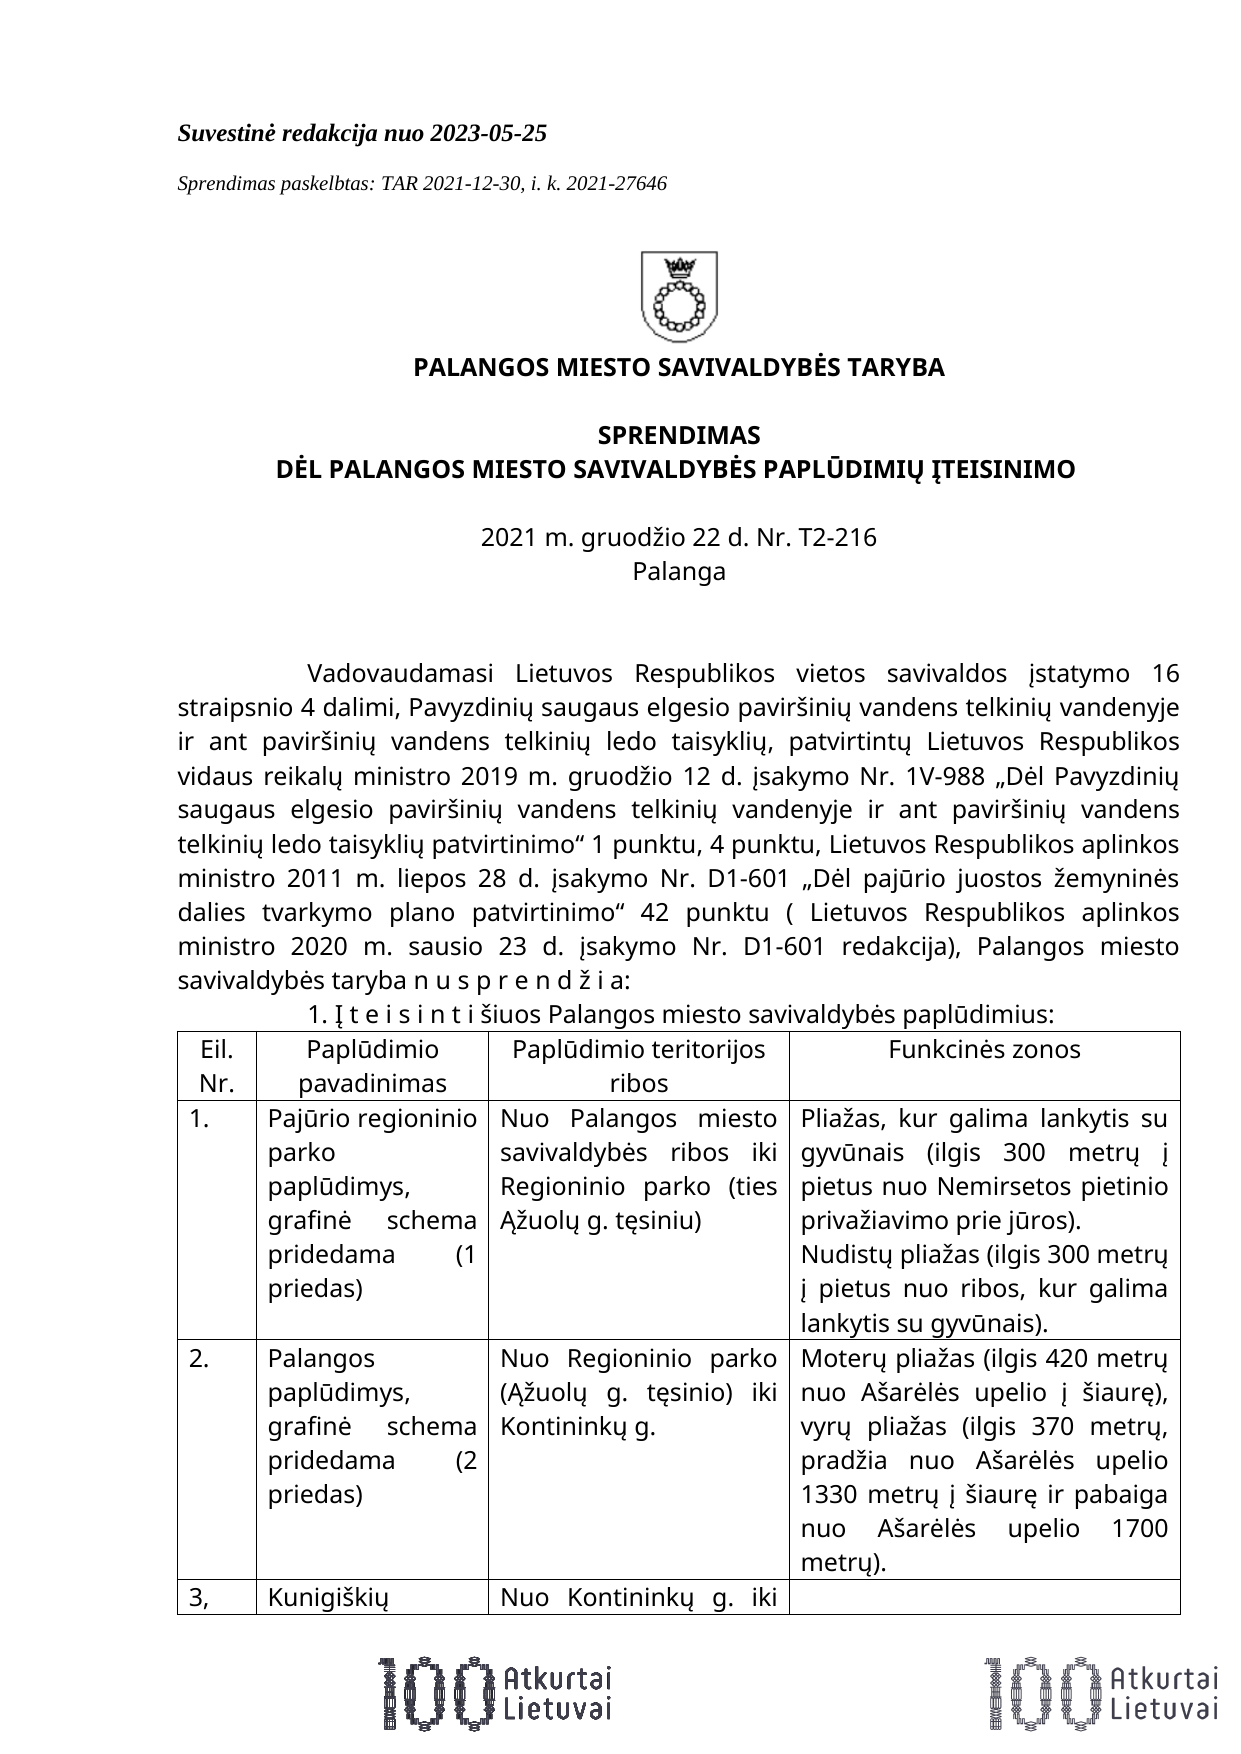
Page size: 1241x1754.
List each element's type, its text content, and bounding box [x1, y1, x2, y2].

table_cell 3, [178, 1580, 256, 1614]
text Sprendimas paskelbtas: TAR 2021-12-30, i. k. 2021-27646 [177, 171, 1181, 195]
table_cell Moterų pliažas (ilgis 420 metrų nuo Ašarėlės upelio į šiaurę), vyrų pliažas (ilgis 370 metrų, pradžia nuo Ašarėlės upelio 1330 metrų į šiaurę ir pabaiga nuo Ašarėlės upelio 1700 metrų). [790, 1340, 1180, 1579]
text PALANGOS MIESTO SAVIVALDYBĖS TARYBA [177, 349, 1181, 383]
table_cell Pliažas, kur galima lankytis su gyvūnais (ilgis 300 metrų į pietus nuo Nemirsetos pietinio privažiavimo prie jūros). Nudistų pliažas (ilgis 300 metrų į pietus nuo ribos, kur galima lankytis su gyvūnais). [790, 1101, 1180, 1339]
table_cell Kunigiškių [257, 1580, 488, 1614]
text SPRENDIMAS [177, 417, 1181, 452]
text DĖL PALANGOS MIESTO SAVIVALDYBĖS PAPLŪDIMIŲ ĮTEISINIMO [177, 452, 1181, 486]
text Suvestinė redakcija nuo 2023-05-25 [177, 118, 1181, 147]
table_cell 2. [178, 1340, 256, 1579]
table_header Eil. Nr. [178, 1032, 256, 1100]
table_cell 1. [178, 1101, 256, 1339]
table_cell Nuo Regioninio parko (Ąžuolų g. tęsinio) iki Kontininkų g. [489, 1340, 789, 1579]
table_cell Palangos paplūdimys, grafinė schema pridedama (2 priedas) [257, 1340, 488, 1579]
table_cell Pajūrio regioninio parko paplūdimys, grafinė schema pridedama (1 priedas) [257, 1101, 488, 1339]
text Palanga [177, 554, 1181, 588]
text 2021 m. gruodžio 22 d. Nr. T2-216 [177, 520, 1181, 554]
table_header Paplūdimio pavadinimas [257, 1032, 488, 1100]
table_header Paplūdimio teritorijos ribos [489, 1032, 789, 1100]
text 1. Į t e i s i n t i šiuos Palangos miesto savivaldybės paplūdimius: [177, 997, 1181, 1031]
table_cell Nuo Kontininkų g. iki [489, 1580, 789, 1614]
table_header Funkcinės zonos [790, 1032, 1180, 1100]
text Vadovaudamasi Lietuvos Respublikos vietos savivaldos įstatymo 16 straipsnio 4 dalimi, Pavyzdinių saugaus elgesio paviršinių vandens telkinių vandenyje ir ant paviršinių vandens telkinių ledo taisyklių, patvirtintų Lietuvos Respublikos vidaus reikalų ministro 2019 m. gruodžio 12 d. įsakymo Nr. 1V-988 „Dėl Pavyzdinių saugaus elgesio paviršinių vandens telkinių vandenyje ir ant paviršinių vandens telkinių ledo taisyklių patvirtinimo“ 1 punktu, 4 punktu, Lietuvos Respublikos aplinkos ministro 2011 m. liepos 28 d. įsakymo Nr. D1-601 „Dėl pajūrio juostos žemyninės dalies tvarkymo plano patvirtinimo“ 42 punktu ( Lietuvos Respublikos aplinkos ministro 2020 m. sausio 23 d. įsakymo Nr. D1-601 redakcija), Palangos miesto savivaldybės taryba n u s p r e n d ž i a: [177, 656, 1181, 997]
table_cell [790, 1580, 1180, 1614]
table_cell Nuo Palangos miesto savivaldybės ribos iki Regioninio parko (ties Ąžuolų g. tęsiniu) [489, 1101, 789, 1339]
